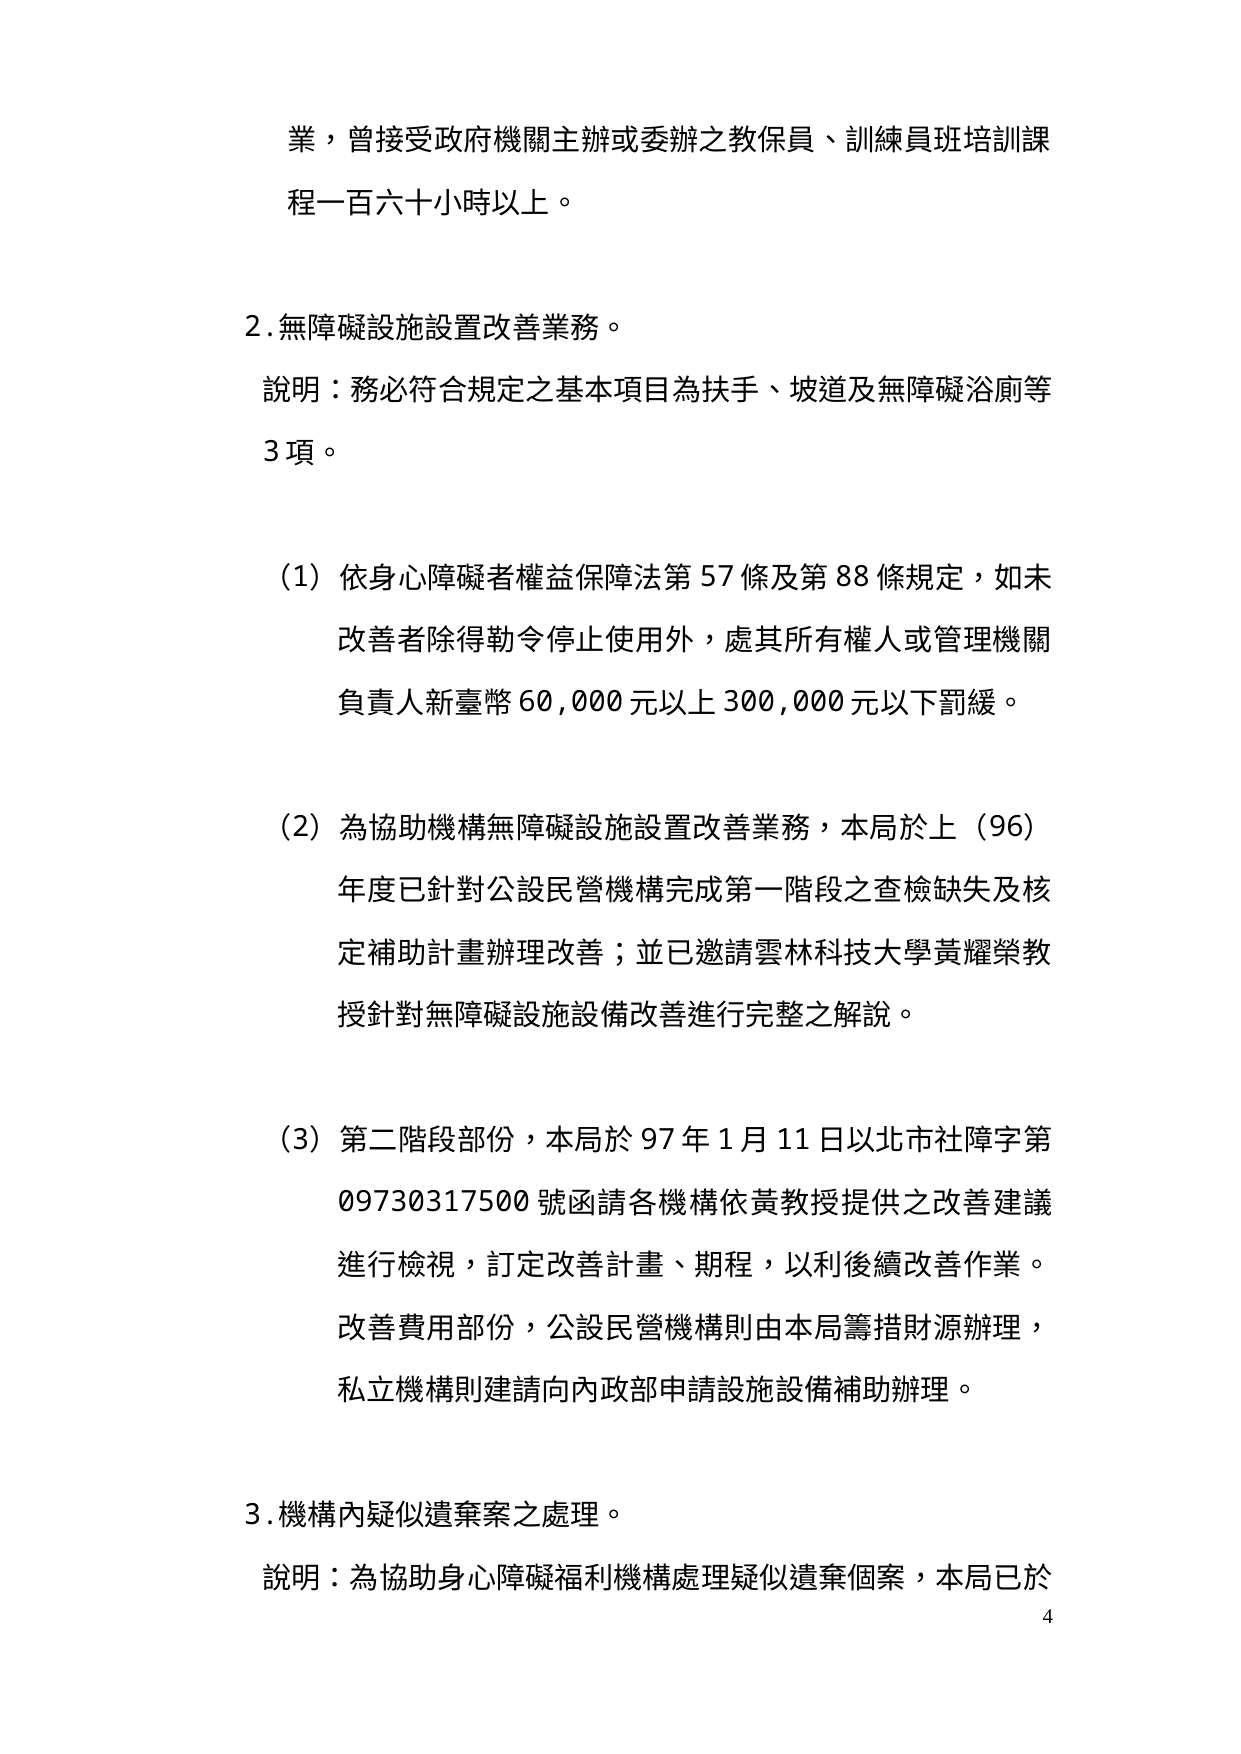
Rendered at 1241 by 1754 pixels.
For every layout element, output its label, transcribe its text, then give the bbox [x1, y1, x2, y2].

text 說明：務必符合規定之基本項目為扶手、坡道及無障礙浴廁等3項。 [262, 346, 1053, 471]
text 2.無障礙設施設置改善業務。 [243, 284, 1053, 346]
text （2）為協助機構無障礙設施設置改善業務，本局於上（96）年度已針對公設民營機構完成第一階段之查檢缺失及核定補助計畫辦理改善；並已邀請雲林科技大學黃耀榮教授針對無障礙設施設備改善進行完整之解說。 [262, 784, 1053, 1034]
text （1）依身心障礙者權益保障法第57條及第88條規定，如未改善者除得勒令停止使用外，處其所有權人或管理機關負責人新臺幣60,000元以上300,000元以下罰緩。 [262, 534, 1053, 721]
text 業，曾接受政府機關主辦或委辦之教保員、訓練員班培訓課程一百六十小時以上。 [243, 96, 1053, 221]
text （3）第二階段部份，本局於97年1月11日以北市社障字第09730317500號函請各機構依黃教授提供之改善建議進行檢視，訂定改善計畫、期程，以利後續改善作業。改善費用部份，公設民營機構則由本局籌措財源辦理，私立機構則建請向內政部申請設施設備補助辦理。 [262, 1096, 1053, 1409]
text 3.機構內疑似遺棄案之處理。 [243, 1471, 1053, 1534]
text 說明：為協助身心障礙福利機構處理疑似遺棄個案，本局已於96年12月24日邀集部份機構召開會議討論，經會議討論後，重要決議及本局後續擬辦理工作如下： [262, 1534, 1053, 1596]
